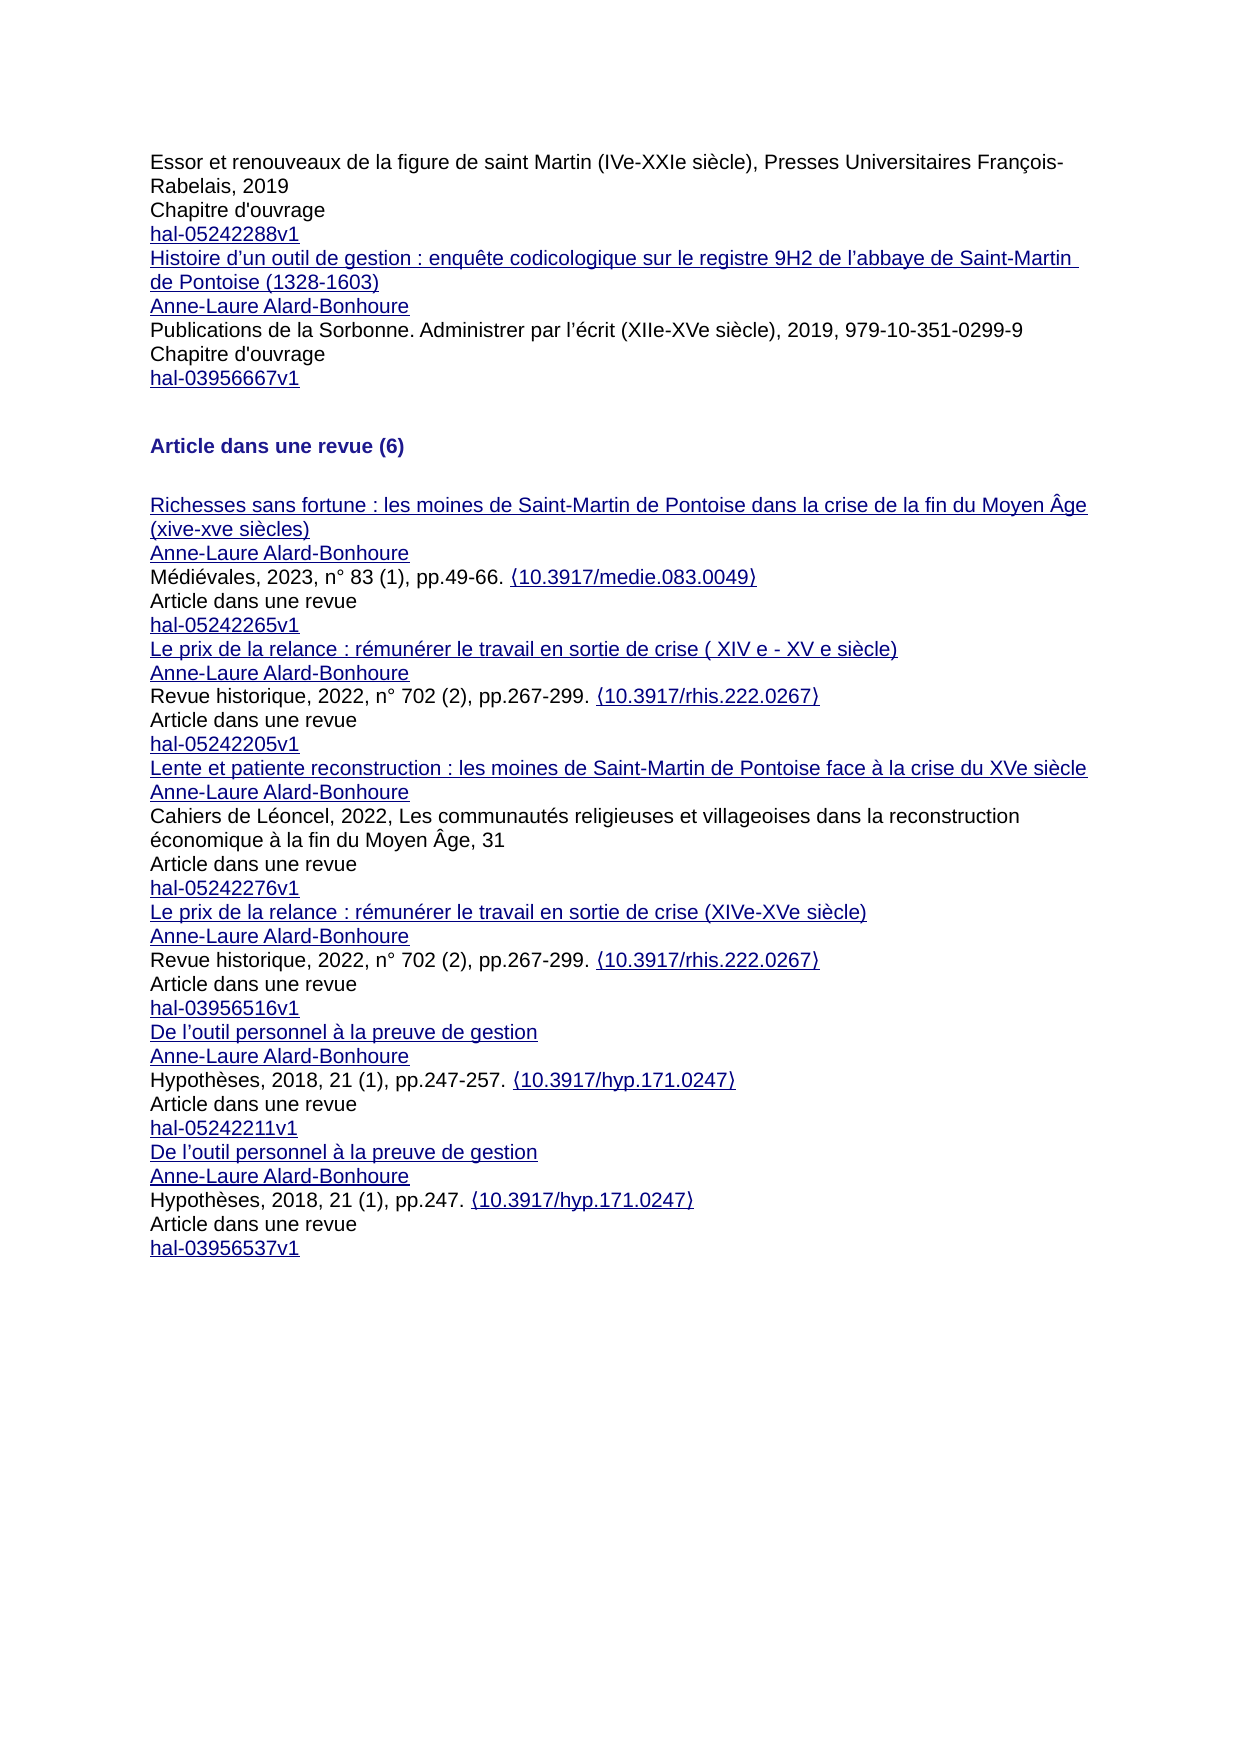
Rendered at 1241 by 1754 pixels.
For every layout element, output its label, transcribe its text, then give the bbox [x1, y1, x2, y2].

table_header Richesses sans fortune : les moines de Saint-Martin de Pontoise dans la crise de la fin du Moyen Âge (xive-xve siècles) Anne-Laure Alard-Bonhoure Médiévales, 2023, n° 83 (1), pp.49-66. ⟨10.3917/medie.083.0049⟩ Article dans une revue hal-05242265v1 [150, 493, 1090, 636]
table_cell Le prix de la relance : rémunérer le travail en sortie de crise (XIVe-XVe siècle) Anne-Laure Alard-Bonhoure Revue historique, 2022, n° 702 (2), pp.267-299. ⟨10.3917/rhis.222.0267⟩ Article dans une revue hal-03956516v1 [150, 900, 1090, 1020]
table_cell Le prix de la relance : rémunérer le travail en sortie de crise ( XIV e - XV e siècle) Anne-Laure Alard-Bonhoure Revue historique, 2022, n° 702 (2), pp.267-299. ⟨10.3917/rhis.222.0267⟩ Article dans une revue hal-05242205v1 [150, 636, 1090, 756]
table_cell De l’outil personnel à la preuve de gestion Anne-Laure Alard-Bonhoure Hypothèses, 2018, 21 (1), pp.247-257. ⟨10.3917/hyp.171.0247⟩ Article dans une revue hal-05242211v1 [150, 1020, 1090, 1139]
table_cell Essor et renouveaux de la figure de saint Martin (IVe-XXIe siècle), Presses Universitaires François-Rabelais, 2019 Chapitre d'ouvrage hal-05242288v1 [150, 150, 1090, 246]
table_cell De l’outil personnel à la preuve de gestion Anne-Laure Alard-Bonhoure Hypothèses, 2018, 21 (1), pp.247. ⟨10.3917/hyp.171.0247⟩ Article dans une revue hal-03956537v1 [150, 1140, 1090, 1259]
table_cell Lente et patiente reconstruction : les moines de Saint-Martin de Pontoise face à la crise du XVe siècle Anne-Laure Alard-Bonhoure Cahiers de Léoncel, 2022, Les communautés religieuses et villageoises dans la reconstruction économique à la fin du Moyen Âge, 31 Article dans une revue hal-05242276v1 [150, 756, 1090, 900]
subtitle Article dans une revue (6) [150, 434, 1090, 458]
table_cell Histoire d’un outil de gestion : enquête codicologique sur le registre 9H2 de l’abbaye de Saint-Martin de Pontoise (1328-1603) Anne-Laure Alard-Bonhoure Publications de la Sorbonne. Administrer par l’écrit (XIIe-XVe siècle), 2019, 979-10-351-0299-9 Chapitre d'ouvrage hal-03956667v1 [150, 246, 1090, 389]
